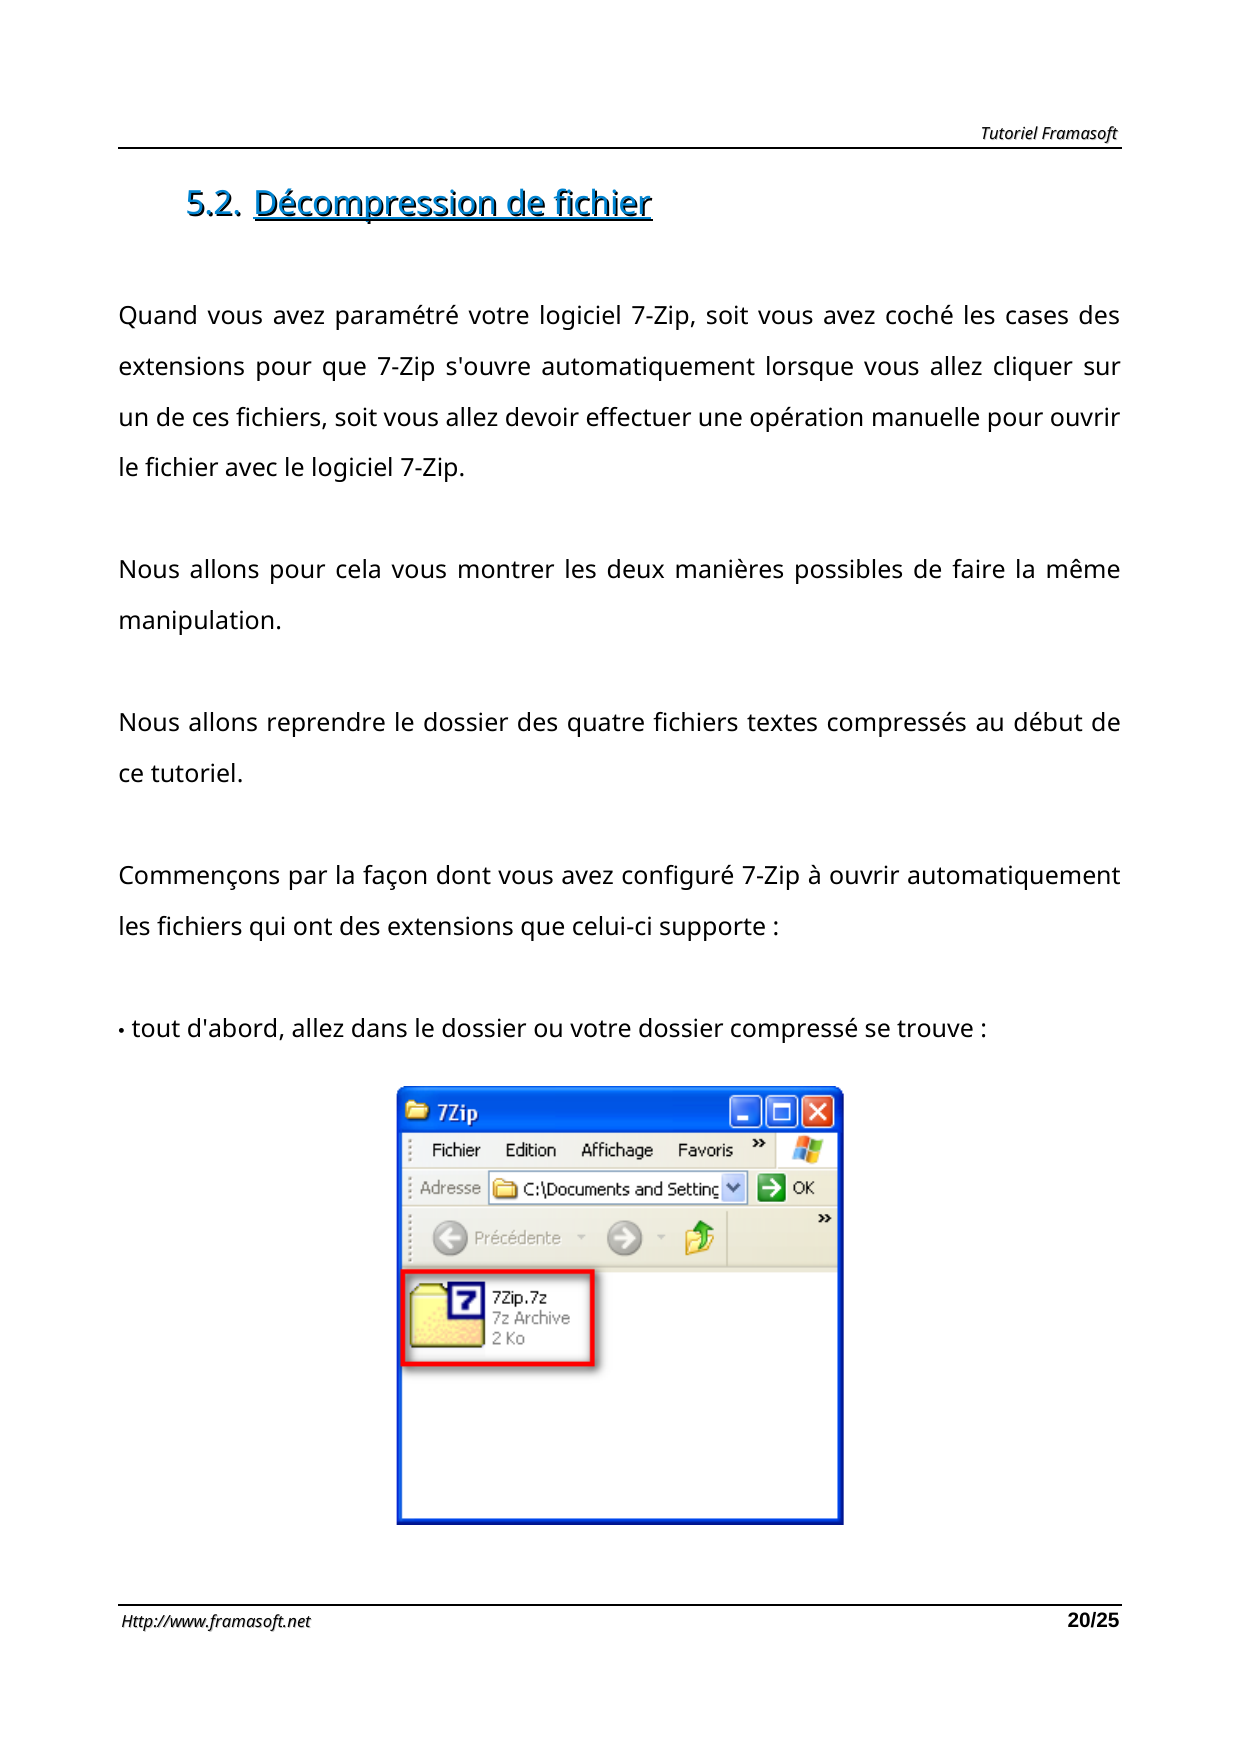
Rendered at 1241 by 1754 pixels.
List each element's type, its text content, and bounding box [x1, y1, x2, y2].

text Nous allons pour cela vous montrer les deux manières possibles de faire la même manipulation. [118, 552, 1122, 637]
subtitle Décompression de fichier [148, 178, 1122, 224]
list tout d'abord, allez dans le dossier ou votre dossier compressé se trouve : [118, 1010, 1122, 1044]
text Commençons par la façon dont vous avez configuré 7-Zip à ouvrir automatiquement les fichiers qui ont des extensions que celui-ci supporte : [118, 858, 1122, 942]
picture [396, 1086, 844, 1525]
text Quand vous avez paramétré votre logiciel 7-Zip, soit vous avez coché les cases des extensions pour que 7-Zip s'ouvre automatiquement lorsque vous allez cliquer sur un de ces fichiers, soit vous allez devoir effectuer une opération manuelle pour ouvrir le fichier avec le logiciel 7-Zip. [118, 297, 1122, 484]
text Nous allons reprendre le dossier des quatre fichiers textes compressés au début de ce tutoriel. [118, 705, 1122, 790]
